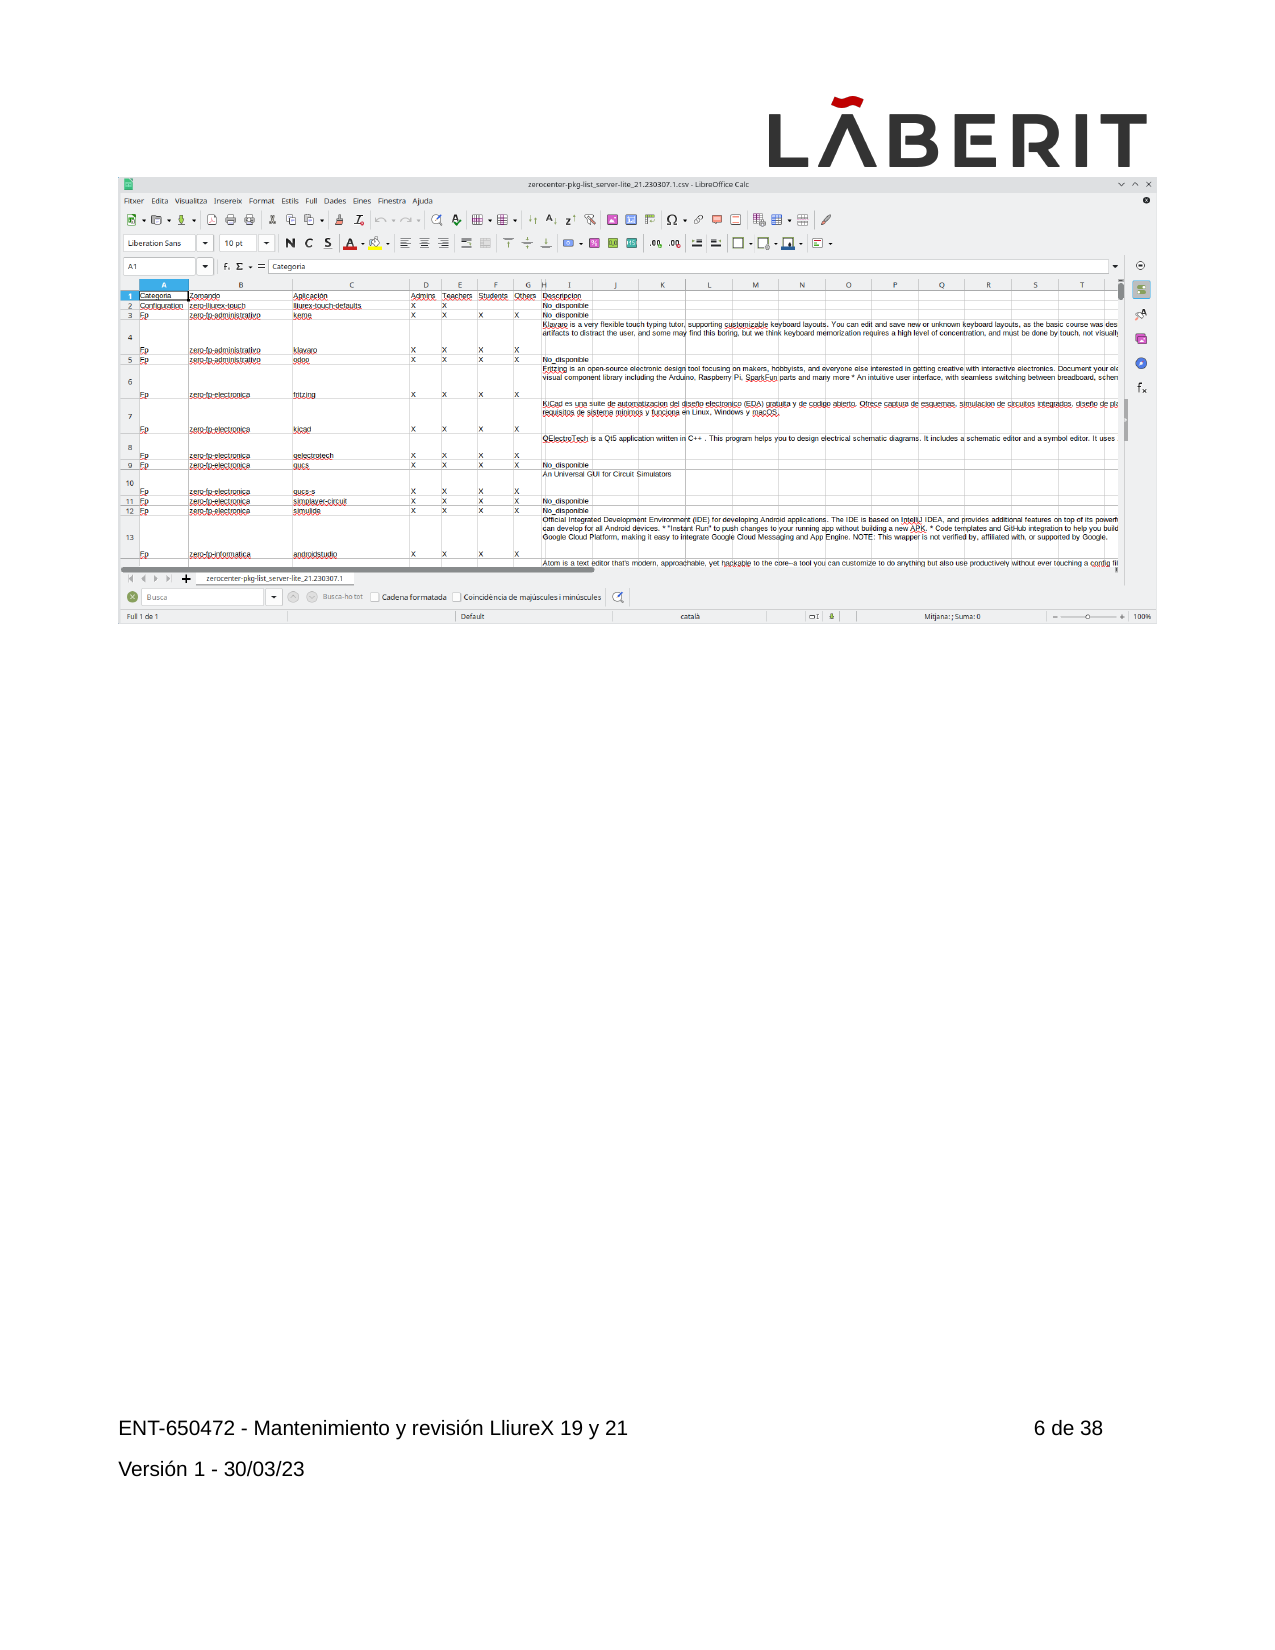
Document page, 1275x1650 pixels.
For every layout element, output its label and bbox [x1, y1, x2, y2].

picture [118, 177, 1157, 624]
picture [769, 96, 1147, 167]
